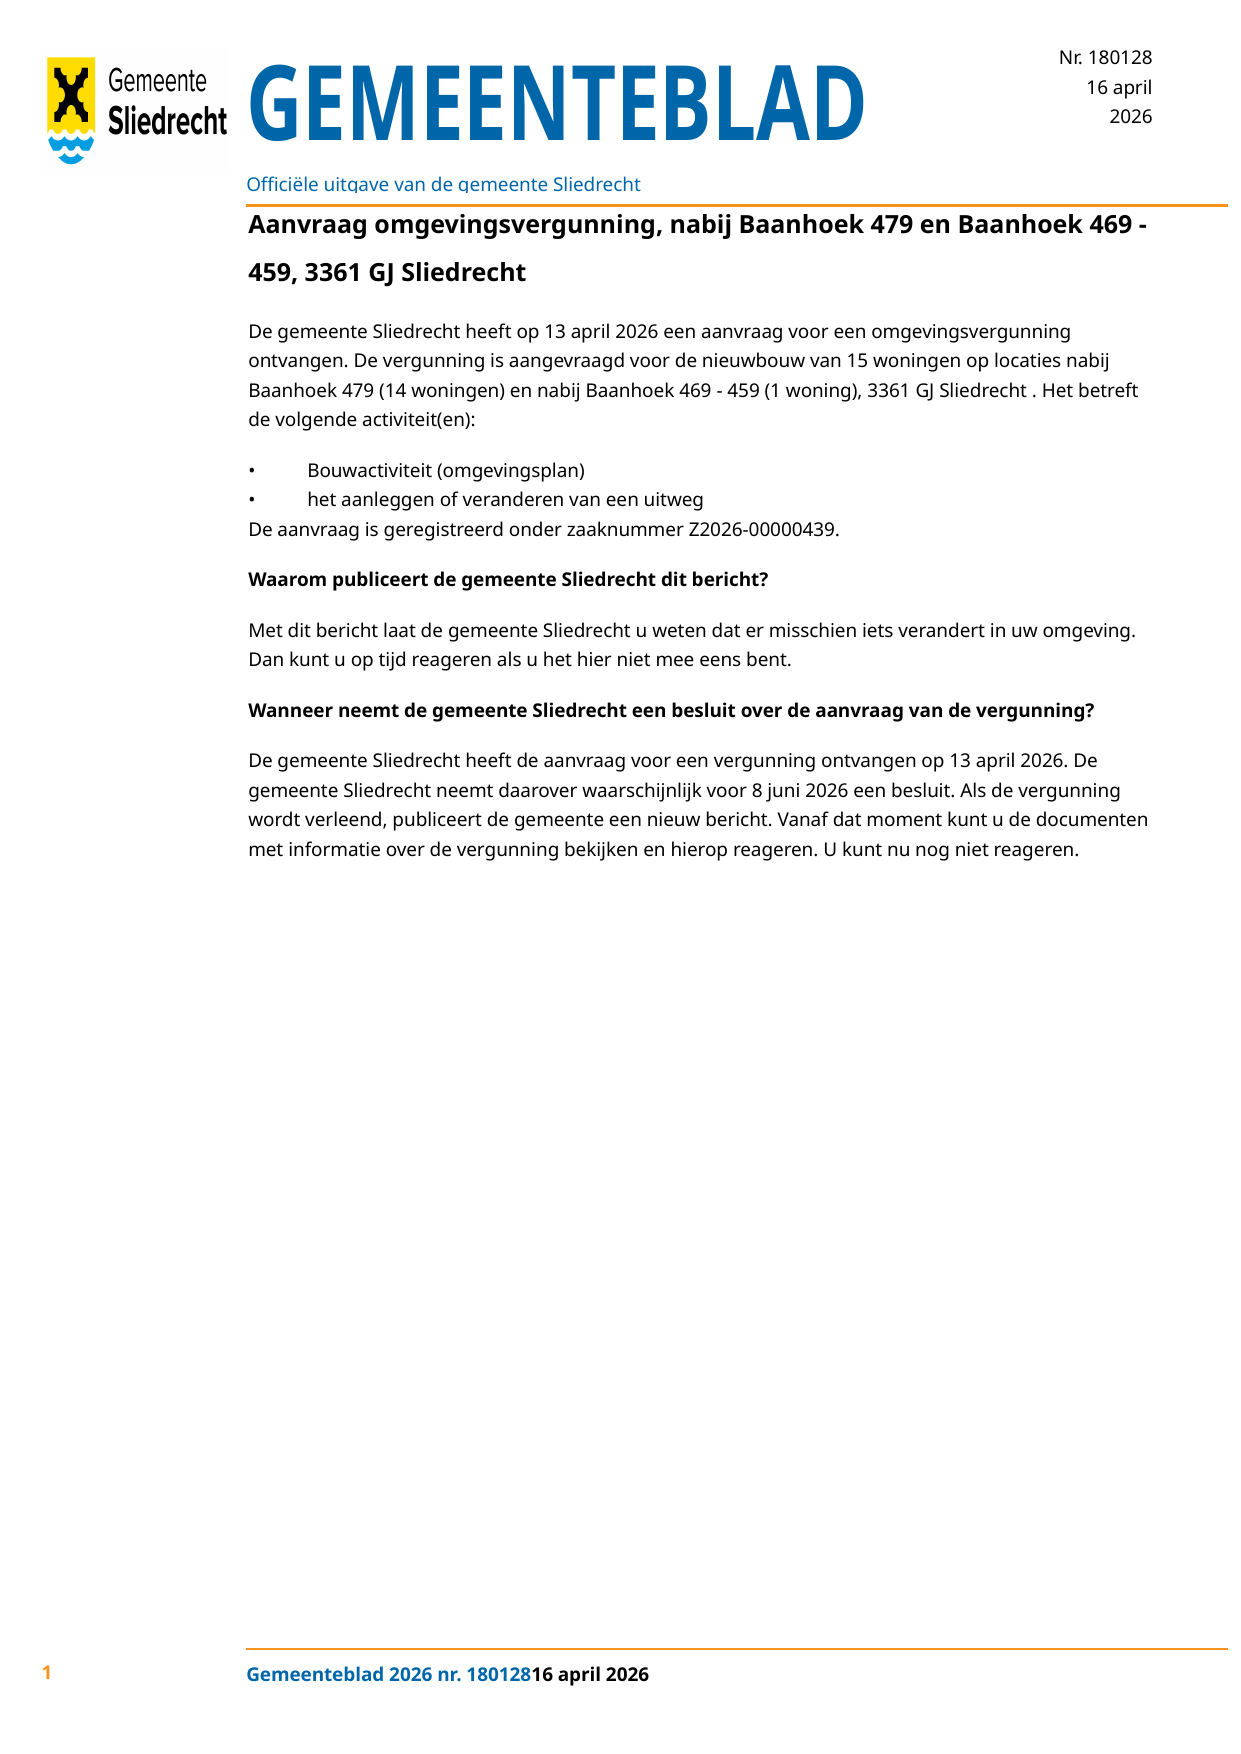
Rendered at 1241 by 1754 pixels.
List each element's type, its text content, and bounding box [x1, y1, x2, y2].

text Met dit bericht laat de gemeente Sliedrecht u weten dat er misschien iets verandert in uw omgeving. Dan kunt u op tijd reageren als u het hier niet mee eens bent. [248, 617, 1152, 672]
text Wanneer neemt de gemeente Sliedrecht een besluit over de aanvraag van de vergunning? [248, 697, 1152, 723]
text Waarom publiceert de gemeente Sliedrecht dit bericht? [248, 567, 1152, 592]
text Aanvraag omgevingsvergunning, nabij Baanhoek 479 en Baanhoek 469 - 459, 3361 GJ Sliedrecht [248, 207, 1152, 288]
picture [41, 47, 231, 172]
list Bouwactiviteit (omgevingsplan) [248, 457, 1152, 483]
list het aanleggen of veranderen van een uitweg [248, 487, 1152, 512]
text De gemeente Sliedrecht heeft de aanvraag voor een vergunning ontvangen op 13 april 2026. De gemeente Sliedrecht neemt daarover waarschijnlijk voor 8 juni 2026 een besluit. Als de vergunning wordt verleend, publiceert de gemeente een nieuw bericht. Vanaf dat moment kunt u de documenten met informatie over de vergunning bekijken en hierop reageren. U kunt nu nog niet reageren. [248, 747, 1152, 862]
text De gemeente Sliedrecht heeft op 13 april 2026 een aanvraag voor een omgevingsvergunning ontvangen. De vergunning is aangevraagd voor de nieuwbouw van 15 woningen op locaties nabij Baanhoek 479 (14 woningen) en nabij Baanhoek 469 - 459 (1 woning), 3361 GJ Sliedrecht . Het betreft de volgende activiteit(en): [248, 318, 1152, 432]
text De aanvraag is geregistreerd onder zaaknummer Z2026-00000439. [248, 516, 1152, 542]
